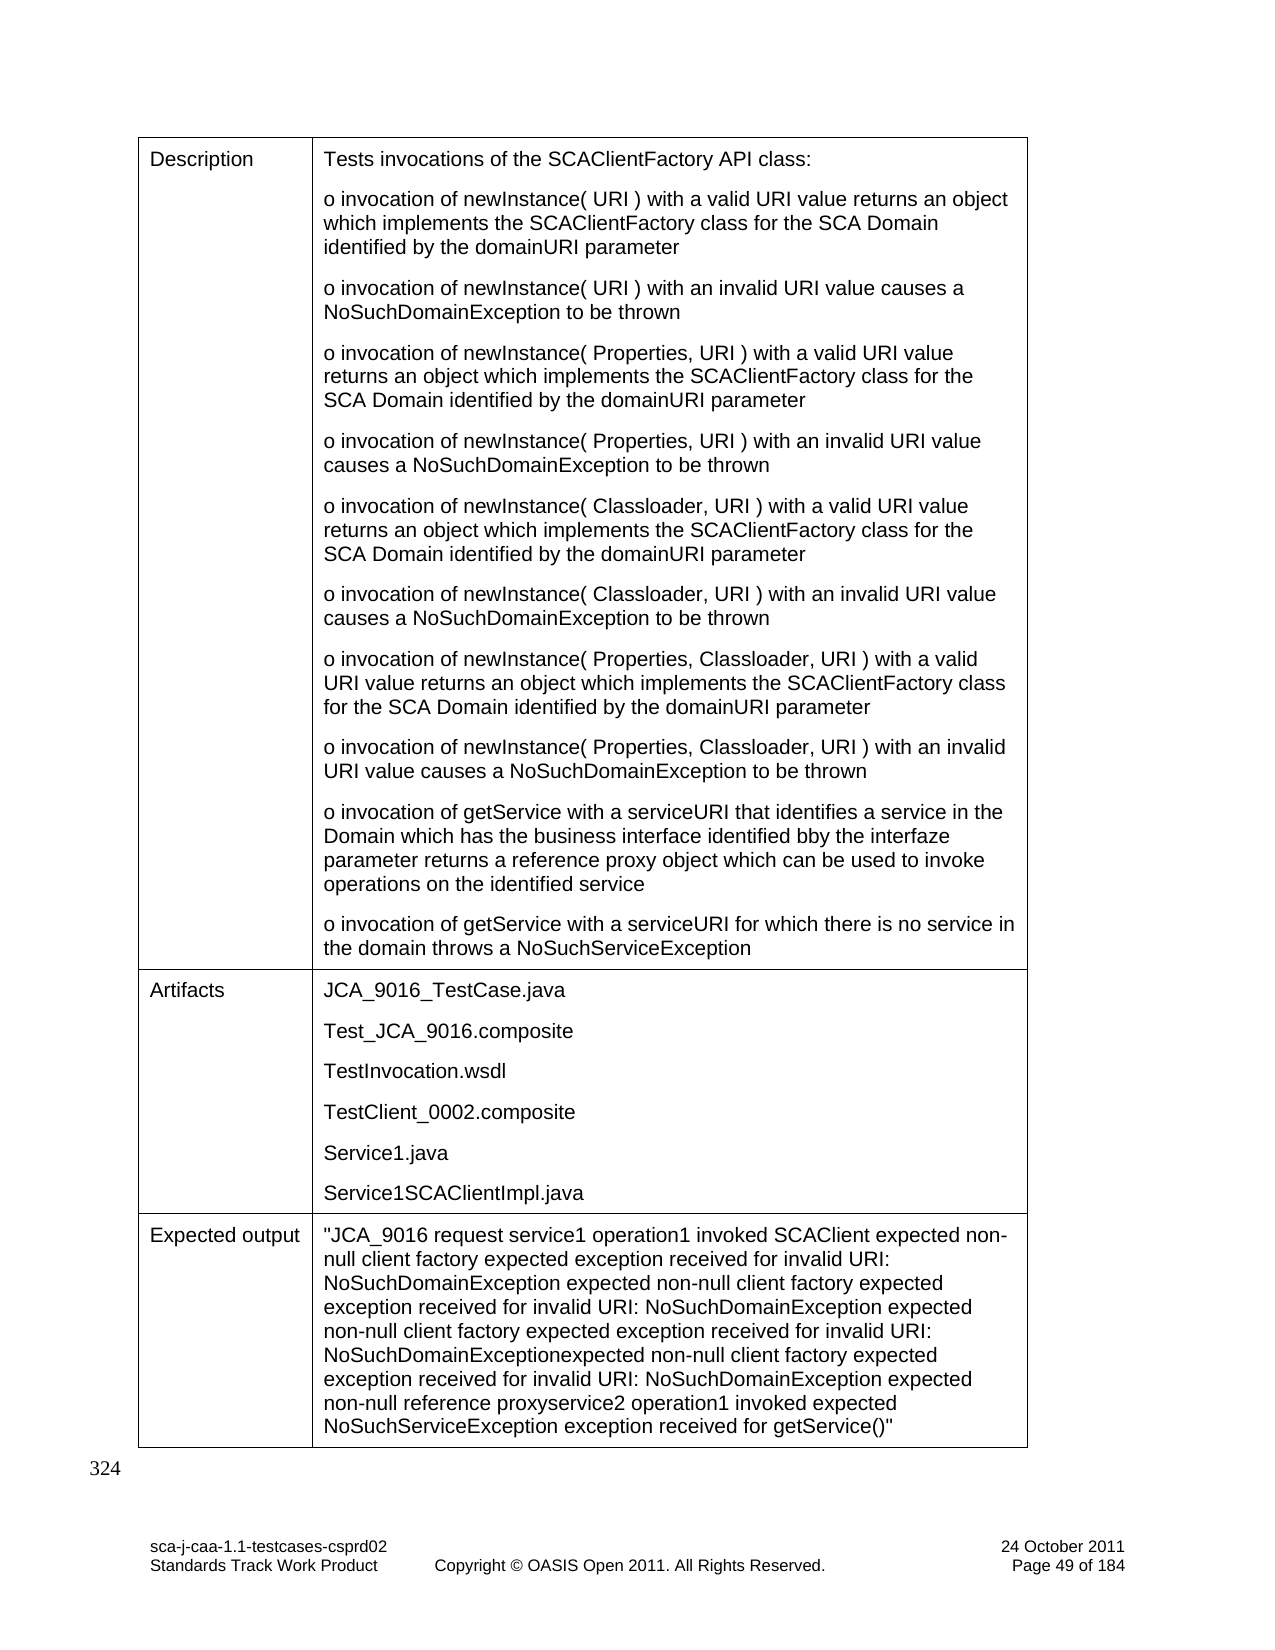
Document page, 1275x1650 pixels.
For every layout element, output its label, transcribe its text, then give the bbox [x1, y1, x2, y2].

table_cell Artifacts [139, 970, 312, 1213]
table_cell Tests invocations of the SCAClientFactory API class: o invocation of newInstance( URI ) with a valid URI value returns an object which implements the SCAClientFactory class for the SCA Domain identified by the domainURI parameter o invocation of newInstance( URI ) with an invalid URI value causes a NoSuchDomainException to be thrown o invocation of newInstance( Properties, URI ) with a valid URI value returns an object which implements the SCAClientFactory class for the SCA Domain identified by the domainURI parameter o invocation of newInstance( Properties, URI ) with an invalid URI value causes a NoSuchDomainException to be thrown o invocation of newInstance( Classloader, URI ) with a valid URI value returns an object which implements the SCAClientFactory class for the SCA Domain identified by the domainURI parameter o invocation of newInstance( Classloader, URI ) with an invalid URI value causes a NoSuchDomainException to be thrown o invocation of newInstance( Properties, Classloader, URI ) with a valid URI value returns an object which implements the SCAClientFactory class for the SCA Domain identified by the domainURI parameter o invocation of newInstance( Properties, Classloader, URI ) with an invalid URI value causes a NoSuchDomainException to be thrown o invocation of getService with a serviceURI that identifies a service in the Domain which has the business interface identified bby the interfaze parameter returns a reference proxy object which can be used to invoke operations on the identified service o invocation of getService with a serviceURI for which there is no service in the domain throws a NoSuchServiceException [313, 138, 1027, 968]
table_cell Description [139, 138, 312, 968]
table_cell JCA_9016_TestCase.java Test_JCA_9016.composite TestInvocation.wsdl TestClient_0002.composite Service1.java Service1SCAClientImpl.java [313, 970, 1027, 1213]
table_cell Expected output [139, 1214, 312, 1447]
table_cell "JCA_9016 request service1 operation1 invoked SCAClient expected non-null client factory expected exception received for invalid URI: NoSuchDomainException expected non-null client factory expected exception received for invalid URI: NoSuchDomainException expected non-null client factory expected exception received for invalid URI: NoSuchDomainExceptionexpected non-null client factory expected exception received for invalid URI: NoSuchDomainException expected non-null reference proxyservice2 operation1 invoked expected NoSuchServiceException exception received for getService()" [313, 1214, 1027, 1447]
